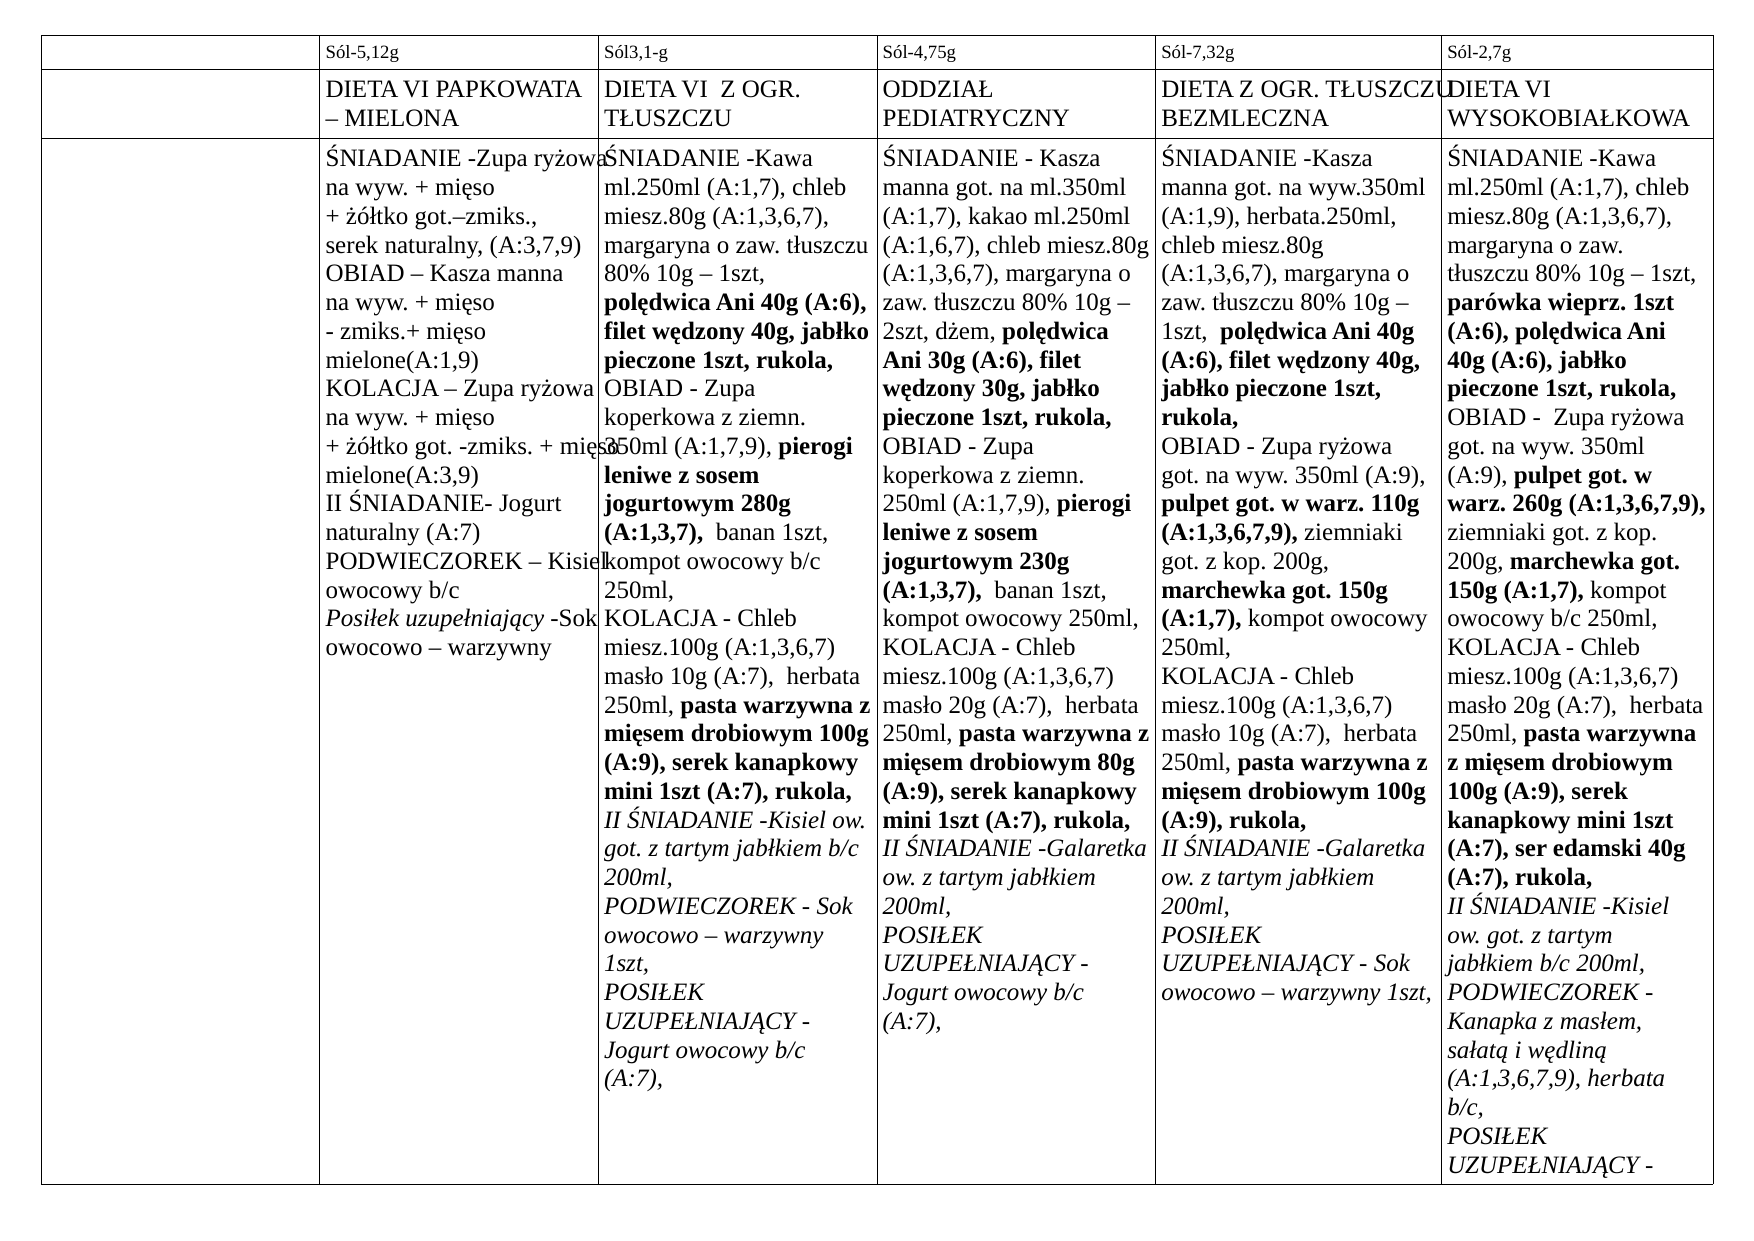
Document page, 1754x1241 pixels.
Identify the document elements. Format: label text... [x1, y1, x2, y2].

table_cell Sól-4,75g [878, 36, 1155, 68]
table_cell ŚNIADANIE - Kasza manna got. na ml.350ml (A:1,7), kakao ml.250ml (A:1,6,7), chleb miesz.80g (A:1,3,6,7), margaryna o zaw. tłuszczu 80% 10g – 2szt, dżem, polędwica Ani 30g (A:6), filet wędzony 30g, jabłko pieczone 1szt, rukola, OBIAD - Zupa koperkowa z ziemn. 250ml (A:1,7,9), pierogi leniwe z sosem jogurtowym 230g (A:1,3,7), banan 1szt, kompot owocowy 250ml, KOLACJA - Chleb miesz.100g (A:1,3,6,7) masło 20g (A:7), herbata 250ml, pasta warzywna z mięsem drobiowym 80g (A:9), serek kanapkowy mini 1szt (A:7), rukola, II ŚNIADANIE -Galaretka ow. z tartym jabłkiem 200ml, POSIŁEK UZUPEŁNIAJĄCY - Jogurt owocowy b/c (A:7), [878, 139, 1155, 1184]
table_cell ODDZIAŁ PEDIATRYCZNY [878, 70, 1155, 138]
table_cell [42, 139, 319, 1184]
table_cell DIETA VI Z OGR. TŁUSZCZU [599, 70, 877, 138]
table_cell [42, 36, 319, 68]
table_cell DIETA Z OGR. TŁUSZCZU BEZMLECZNA [1156, 70, 1441, 138]
table_cell Sól3,1-g [599, 36, 877, 68]
table_cell [42, 70, 319, 138]
table_cell ŚNIADANIE -Kasza manna got. na wyw.350ml (A:1,9), herbata.250ml, chleb miesz.80g (A:1,3,6,7), margaryna o zaw. tłuszczu 80% 10g – 1szt, polędwica Ani 40g (A:6), filet wędzony 40g, jabłko pieczone 1szt, rukola, OBIAD - Zupa ryżowa got. na wyw. 350ml (A:9), pulpet got. w warz. 110g (A:1,3,6,7,9), ziemniaki got. z kop. 200g, marchewka got. 150g (A:1,7), kompot owocowy 250ml, KOLACJA - Chleb miesz.100g (A:1,3,6,7) masło 10g (A:7), herbata 250ml, pasta warzywna z mięsem drobiowym 100g (A:9), rukola, II ŚNIADANIE -Galaretka ow. z tartym jabłkiem 200ml, POSIŁEK UZUPEŁNIAJĄCY - Sok owocowo – warzywny 1szt, [1156, 139, 1441, 1184]
table_cell Sól-2,7g [1442, 36, 1713, 68]
table_cell ŚNIADANIE -Kawa ml.250ml (A:1,7), chleb miesz.80g (A:1,3,6,7), margaryna o zaw. tłuszczu 80% 10g – 1szt, parówka wieprz. 1szt (A:6), polędwica Ani 40g (A:6), jabłko pieczone 1szt, rukola, OBIAD - Zupa ryżowa got. na wyw. 350ml (A:9), pulpet got. w warz. 260g (A:1,3,6,7,9), ziemniaki got. z kop. 200g, marchewka got. 150g (A:1,7), kompot owocowy b/c 250ml, KOLACJA - Chleb miesz.100g (A:1,3,6,7) masło 20g (A:7), herbata 250ml, pasta warzywna z mięsem drobiowym 100g (A:9), serek kanapkowy mini 1szt (A:7), ser edamski 40g (A:7), rukola, II ŚNIADANIE -Kisiel ow. got. z tartym jabłkiem b/c 200ml, PODWIECZOREK - Kanapka z masłem, sałatą i wędliną (A:1,3,6,7,9), herbata b/c, POSIŁEK UZUPEŁNIAJĄCY [1442, 139, 1713, 1184]
table_cell DIETA VI WYSOKOBIAŁKOWA [1442, 70, 1713, 138]
table_cell Sól-5,12g [320, 36, 598, 68]
table_cell DIETA VI PAPKOWATA – MIELONA [320, 70, 598, 138]
table_cell ŚNIADANIE -Kawa ml.250ml (A:1,7), chleb miesz.80g (A:1,3,6,7), margaryna o zaw. tłuszczu 80% 10g – 1szt, polędwica Ani 40g (A:6), filet wędzony 40g, jabłko pieczone 1szt, rukola, OBIAD - Zupa koperkowa z ziemn. 350ml (A:1,7,9), pierogi leniwe z sosem jogurtowym 280g (A:1,3,7), banan 1szt, kompot owocowy b/c 250ml, KOLACJA - Chleb miesz.100g (A:1,3,6,7) masło 10g (A:7), herbata 250ml, pasta warzywna z mięsem drobiowym 100g (A:9), serek kanapkowy mini 1szt (A:7), rukola, II ŚNIADANIE -Kisiel ow. got. z tartym jabłkiem b/c 200ml, PODWIECZOREK - Sok owocowo – warzywny 1szt, POSIŁEK UZUPEŁNIAJĄCY - Jogurt owocowy b/c (A:7), [599, 139, 877, 1184]
table_cell ŚNIADANIE -Zupa ryżowa na wyw. + mięso + żółtko got.–zmiks., serek naturalny, (A:3,7,9) OBIAD – Kasza manna na wyw. + mięso - zmiks.+ mięso mielone(A:1,9) KOLACJA – Zupa ryżowa na wyw. + mięso + żółtko got. -zmiks. + mięso mielone(A:3,9) II ŚNIADANIE- Jogurt naturalny (A:7) PODWIECZOREK – Kisiel owocowy b/c Posiłek uzupełniający -Sok owocowo – warzywny [320, 139, 598, 1184]
table_cell Sól-7,32g [1156, 36, 1441, 68]
